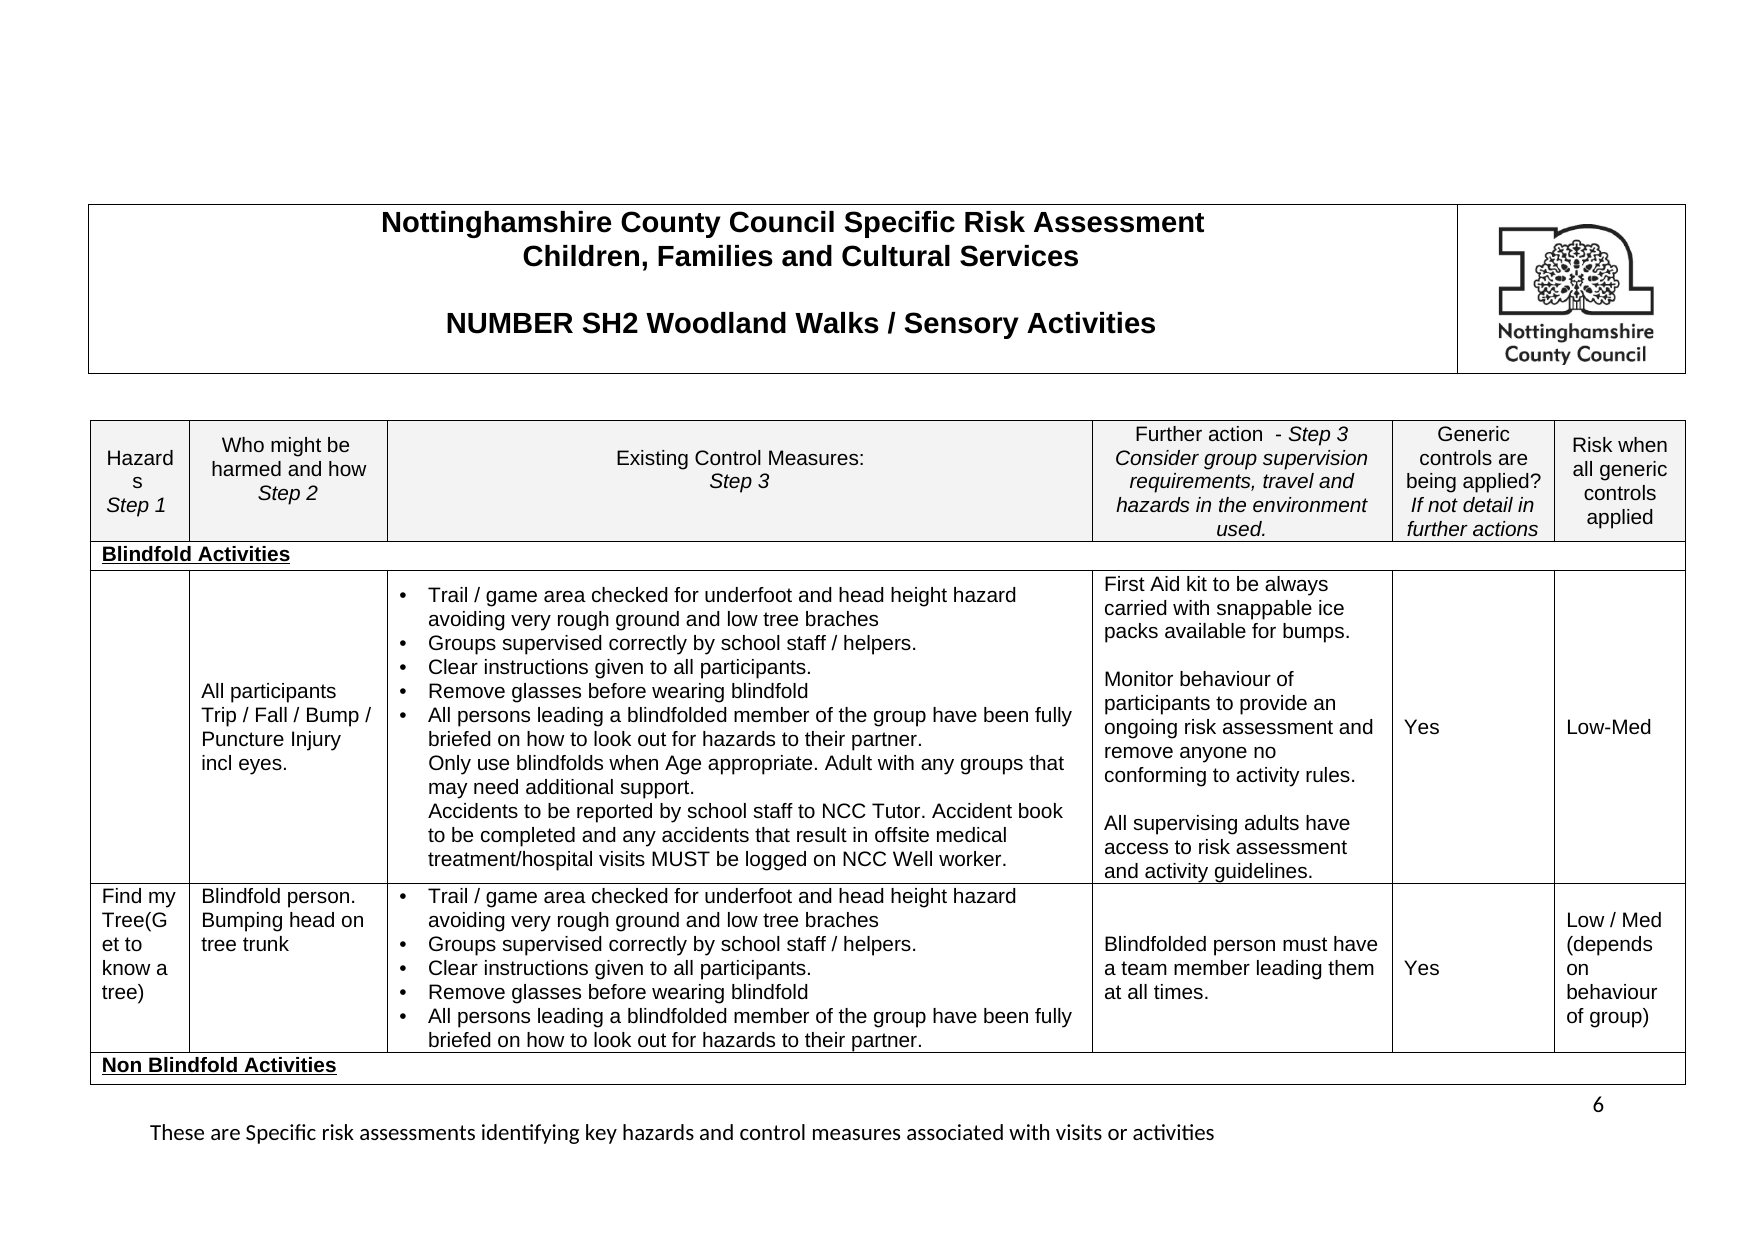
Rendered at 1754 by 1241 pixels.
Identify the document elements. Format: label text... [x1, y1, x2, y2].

table_cell Blindfold Activities [91, 542, 1685, 570]
table_cell Yes [1393, 571, 1554, 883]
table_cell Blindfolded person must have a team member leading them at all times. [1093, 884, 1392, 1052]
table_cell Low-Med [1555, 571, 1685, 883]
table_header Risk when all generic controls applied [1555, 421, 1685, 541]
table_header Hazards Step 1 [91, 421, 189, 541]
table_cell Blindfold person. Bumping head on tree trunk [190, 884, 387, 1052]
table_header Generic controls are being applied? If not detail in further actions [1393, 421, 1554, 541]
table_cell Low / Med (depends on behaviour of group) [1555, 884, 1685, 1052]
table_cell Yes [1393, 884, 1554, 1052]
table_cell • Trail / game area checked for underfoot and head height hazard avoiding very rough ground and low tree braches • Groups supervised correctly by school staff / helpers. • Clear instructions given to all participants. • Remove glasses before wearing blindfold • All persons leading a blindfolded member of the group have been fully briefed on how to look out for hazards to their partner. Only use blindfolds when Age appropriate. Adult with any groups that may need additional support. Accidents to be reported by school staff to NCC Tutor. Accident book to be completed and any accidents that result in offsite medical treatment/hospital visits MUST be logged on NCC Well worker. [388, 571, 1092, 883]
table_cell • Trail / game area checked for underfoot and head height hazard avoiding very rough ground and low tree braches • Groups supervised correctly by school staff / helpers. • Clear instructions given to all participants. • Remove glasses before wearing blindfold • All persons leading a blindfolded member of the group have been fully briefed on how to look out for hazards to their partner. [388, 884, 1092, 1052]
table_cell Non Blindfold Activities [91, 1053, 1685, 1084]
table_cell Find my Tree(Get to know a tree) [91, 884, 189, 1052]
table_header Further action - Step 3 Consider group supervision requirements, travel and hazards in the environment used. [1093, 421, 1392, 541]
table_header Nottinghamshire County Council Specific Risk Assessment Children, Families and Cultural Services NUMBER SH2 Woodland Walks / Sensory Activities [89, 205, 1457, 373]
table_cell All participants Trip / Fall / Bump / Puncture Injury incl eyes. [190, 571, 387, 883]
table_header [1458, 205, 1685, 373]
table_cell [91, 571, 189, 883]
table_header Who might be harmed and how Step 2 [190, 421, 387, 541]
table_header Existing Control Measures: Step 3 [388, 421, 1092, 541]
table_cell First Aid kit to be always carried with snappable ice packs available for bumps. Monitor behaviour of participants to provide an ongoing risk assessment and remove anyone no conforming to activity rules. All supervising adults have access to risk assessment and activity guidelines. [1093, 571, 1392, 883]
